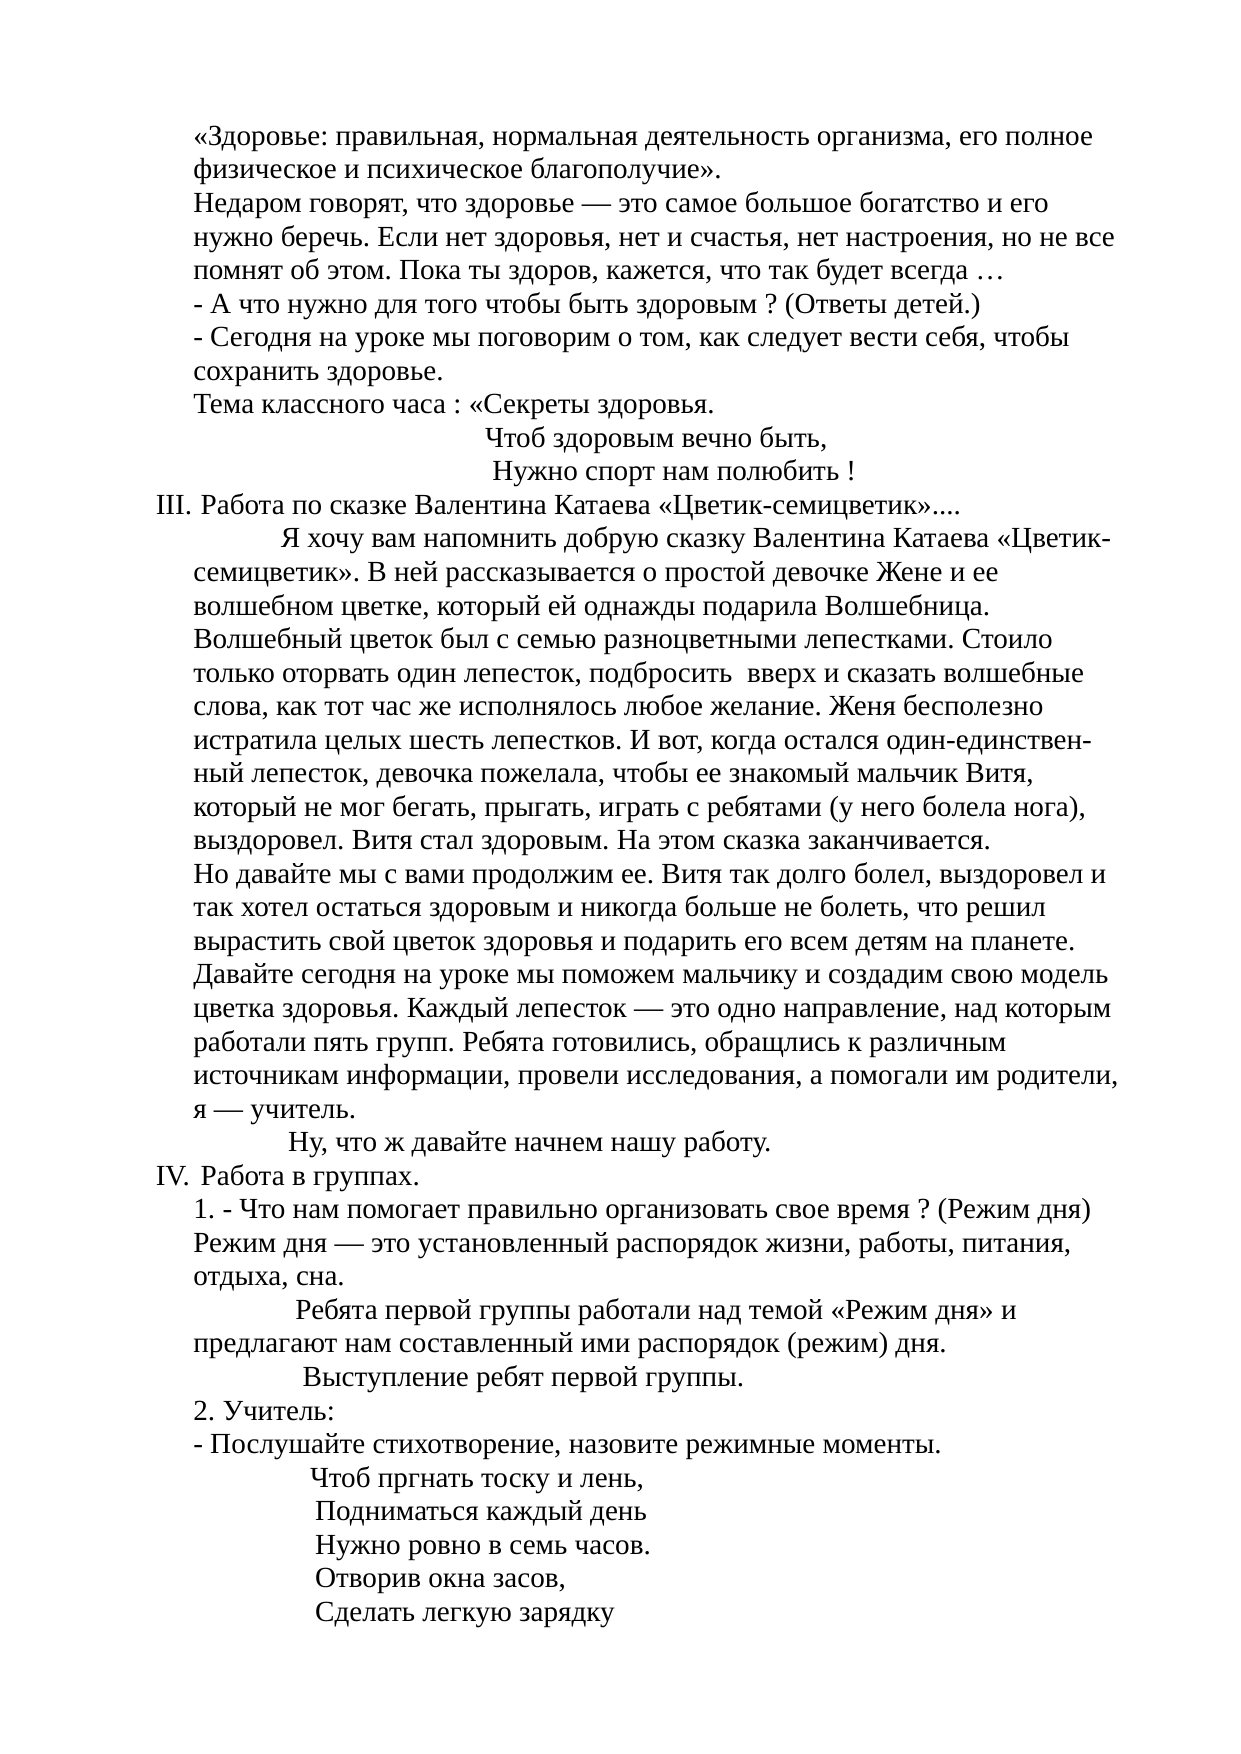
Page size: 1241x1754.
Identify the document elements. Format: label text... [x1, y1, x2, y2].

text Подниматься каждый день [118, 1493, 1122, 1527]
text Нужно ровно в семь часов. [118, 1527, 1122, 1560]
list Ребята первой группы работали над темой «Режим дня» и предлагают нам составленный ими распорядок (режим) дня. [156, 1292, 1122, 1359]
list Я хочу вам напомнить добрую сказку Валентина Катаева «Цветик-семицветик». В ней рассказывается о простой девочке Жене и ее волшебном цветке, который ей однажды подарила Волшебница. Волшебный цветок был с семью разноцветными лепестками. Стоило только оторвать один лепесток, подбросить вверх и сказать волшебные слова, как тот час же исполнялось любое желание. Женя бесполезно истратила целых шесть лепестков. И вот, когда остался один-единствен- [156, 521, 1122, 755]
text Сделать легкую зарядку [118, 1594, 1122, 1627]
list Недаром говорят, что здоровье — это самое большое богатство и его нужно беречь. Если нет здоровья, нет и счастья, нет настроения, но не все помнят об этом. Пока ты здоров, кажется, что так будет всегда … [156, 185, 1122, 286]
list Ну, что ж давайте начнем нашу работу. [156, 1124, 1122, 1158]
list Тема классного часа : «Секреты здоровья. [156, 386, 1122, 420]
list 2. Учитель: [156, 1393, 1122, 1426]
list Работа в группах. [156, 1158, 1122, 1191]
list Чтоб здоровым вечно быть, [156, 420, 1122, 453]
list ный лепесток, девочка пожелала, чтобы ее знакомый мальчик Витя, который не мог бегать, прыгать, играть с ребятами (у него болела нога), выздоровел. Витя стал здоровым. На этом сказка заканчивается. [156, 755, 1122, 856]
list - А что нужно для того чтобы быть здоровым ? (Ответы детей.) [156, 286, 1122, 319]
list Нужно спорт нам полюбить ! [156, 453, 1122, 487]
list - Сегодня на уроке мы поговорим о том, как следует вести себя, чтобы сохранить здоровье. [156, 319, 1122, 386]
list «Здоровье: правильная, нормальная деятельность организма, его полное физическое и психическое благополучие». [156, 118, 1122, 185]
list 1. - Что нам помогает правильно организовать свое время ? (Режим дня) [156, 1191, 1122, 1225]
list Выступление ребят первой группы. [156, 1359, 1122, 1393]
list Чтоб пргнать тоску и лень, [156, 1460, 1122, 1493]
list Давайте сегодня на уроке мы поможем мальчику и создадим свою модель цветка здоровья. Каждый лепесток — это одно направление, над которым работали пять групп. Ребята готовились, обращлись к различным источникам информации, провели исследования, а помогали им родители, [156, 957, 1122, 1091]
list Но давайте мы с вами продолжим ее. Витя так долго болел, выздоровел и так хотел остаться здоровым и никогда больше не болеть, что решил вырастить свой цветок здоровья и подарить его всем детям на планете. [156, 856, 1122, 957]
list - Послушайте стихотворение, назовите режимные моменты. [156, 1426, 1122, 1460]
text Отворив окна засов, [118, 1560, 1122, 1594]
list я — учитель. [156, 1091, 1122, 1124]
list Режим дня — это установленный распорядок жизни, работы, питания, отдыха, сна. [156, 1225, 1122, 1292]
list Работа по сказке Валентина Катаева «Цветик-семицветик».... [156, 487, 1122, 521]
